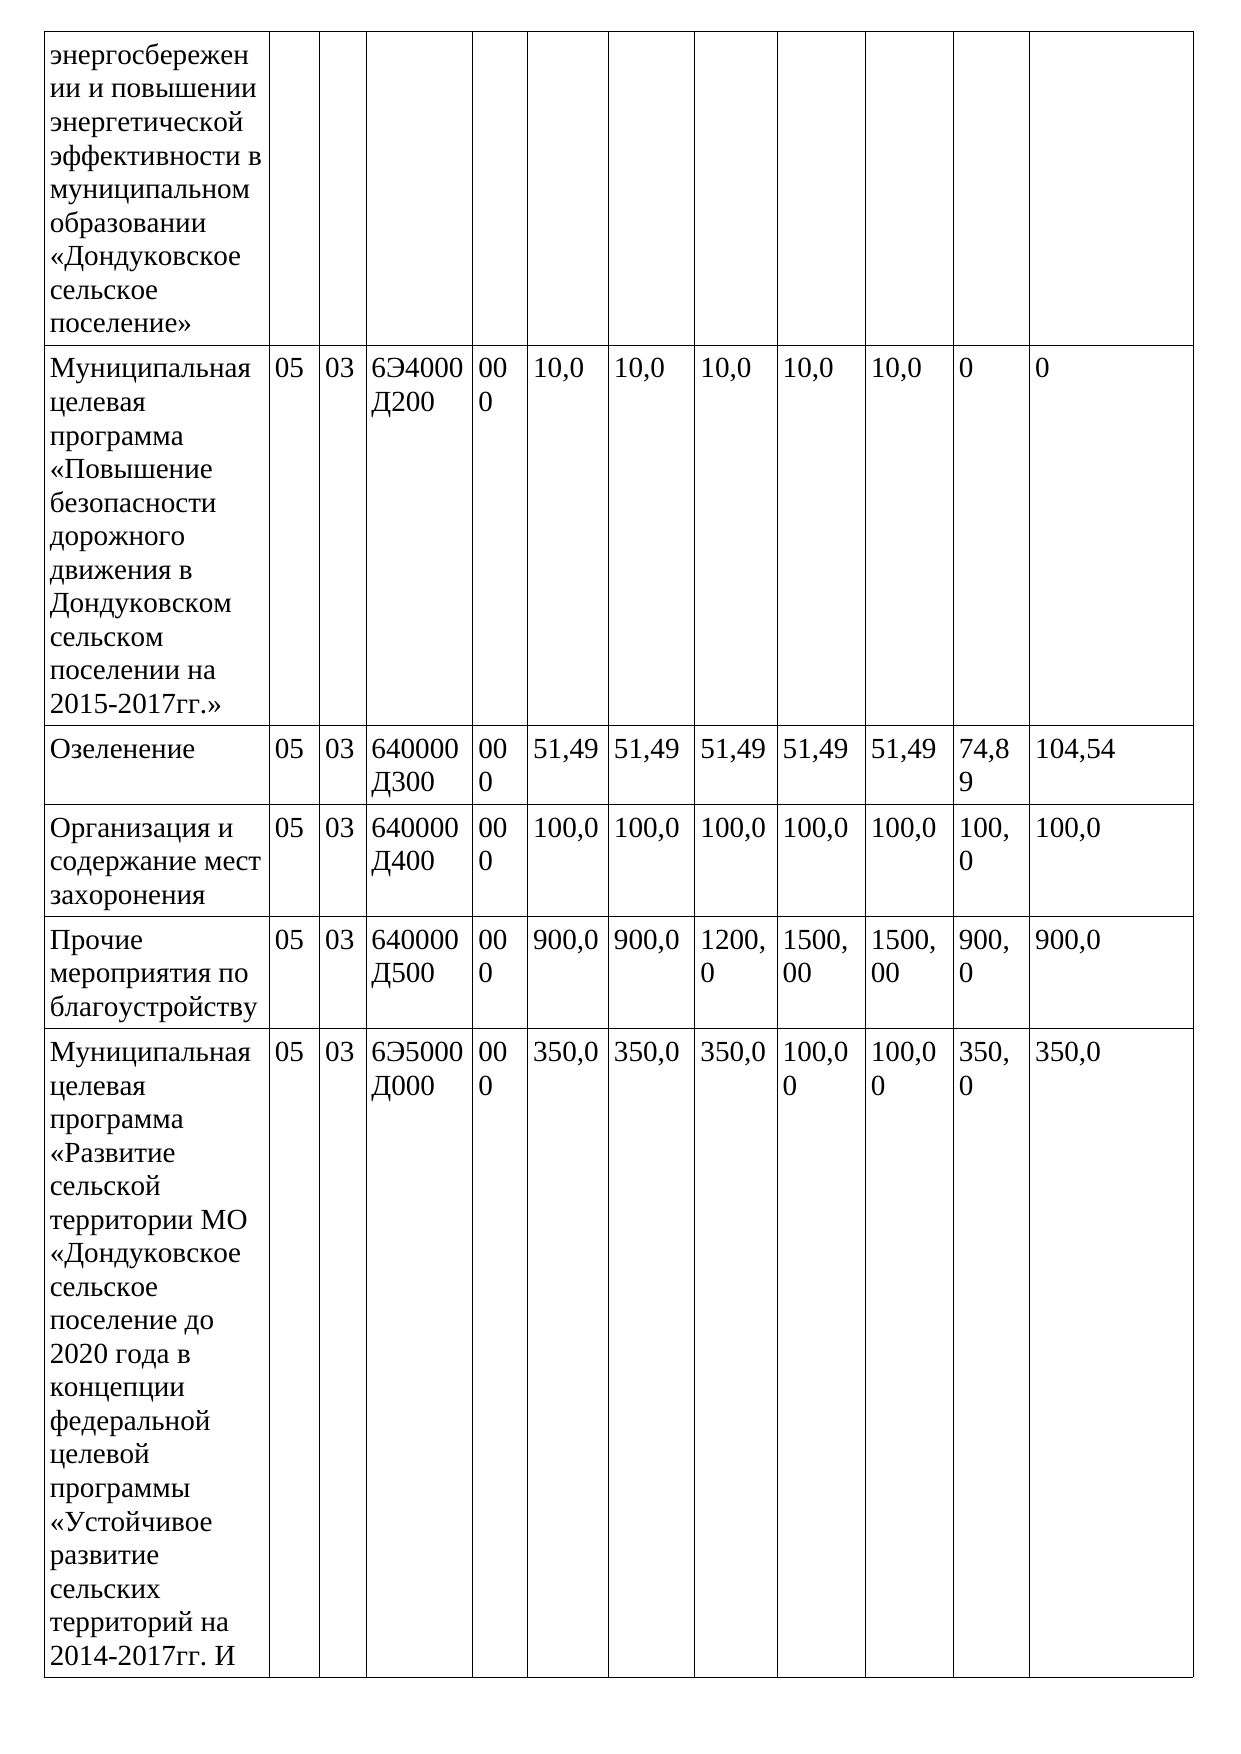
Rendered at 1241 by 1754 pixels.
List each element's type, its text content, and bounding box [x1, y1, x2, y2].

table_cell 900,0 [528, 917, 608, 1028]
table_cell 100,0 [609, 805, 694, 916]
table_cell [609, 32, 694, 345]
table_cell 100,0 [528, 805, 608, 916]
table_cell 640000Д500 [367, 917, 472, 1028]
table_cell 51,49 [778, 726, 865, 804]
table_cell 100,0 [695, 805, 777, 916]
table_cell 51,49 [866, 726, 953, 804]
table_cell 10,0 [695, 346, 777, 725]
table_cell 000 [473, 917, 527, 1028]
table_cell 640000Д400 [367, 805, 472, 916]
table_cell 1500,00 [866, 917, 953, 1028]
table_cell [367, 32, 472, 345]
table_cell 03 [320, 805, 366, 916]
table_cell 350,0 [954, 1029, 1029, 1677]
table_cell 51,49 [695, 726, 777, 804]
table_cell 100,0 [954, 805, 1029, 916]
table_cell 10,0 [778, 346, 865, 725]
table_cell 10,0 [528, 346, 608, 725]
table_cell 100,00 [778, 1029, 865, 1677]
table_cell 000 [473, 726, 527, 804]
table_cell 100,0 [778, 805, 865, 916]
table_cell 104,54 [1030, 726, 1193, 804]
table_cell 000 [473, 805, 527, 916]
table_cell Муниципальная целевая программа «Повышение безопасности дорожного движения в Дондуковском сельском поселении на 2015-2017гг.» [45, 346, 269, 725]
table_cell 100,0 [866, 805, 953, 916]
table_cell 10,0 [609, 346, 694, 725]
table_cell 350,0 [609, 1029, 694, 1677]
table_cell 51,49 [609, 726, 694, 804]
table_cell 05 [270, 1029, 319, 1677]
table_cell 900,0 [954, 917, 1029, 1028]
table_cell 900,0 [1030, 917, 1193, 1028]
table_cell 900,0 [609, 917, 694, 1028]
table_cell 000 [473, 1029, 527, 1677]
table_cell [778, 32, 865, 345]
table_cell Муниципальная целевая программа «Развитие сельской территории МО «Дондуковское сельское поселение до 2020 года в концепции федеральной целевой программы «Устойчивое развитие сельских территорий на 2014-2017гг. И [45, 1029, 269, 1677]
table_cell [473, 32, 527, 345]
table_cell 350,0 [528, 1029, 608, 1677]
table_cell 350,0 [1030, 1029, 1193, 1677]
table_cell [270, 32, 319, 345]
table_cell 640000Д300 [367, 726, 472, 804]
table_cell 6Э5000Д000 [367, 1029, 472, 1677]
table_cell 0 [1030, 346, 1193, 725]
table_cell 03 [320, 346, 366, 725]
table_cell 05 [270, 917, 319, 1028]
table_cell [954, 32, 1029, 345]
table_cell 1500,00 [778, 917, 865, 1028]
table_cell 05 [270, 805, 319, 916]
table_cell 1200,0 [695, 917, 777, 1028]
table_cell Организация и содержание мест захоронения [45, 805, 269, 916]
table_cell 350,0 [695, 1029, 777, 1677]
table_cell [320, 32, 366, 345]
table_cell 03 [320, 917, 366, 1028]
table_cell 100,0 [1030, 805, 1193, 916]
table_cell 100,00 [866, 1029, 953, 1677]
table_cell Прочие мероприятия по благоустройству [45, 917, 269, 1028]
table_cell [528, 32, 608, 345]
table_cell энергосбережении и повышении энергетической эффективности в муниципальном образовании «Дондуковское сельское поселение» [45, 32, 269, 345]
table_cell 74,89 [954, 726, 1029, 804]
table_cell [695, 32, 777, 345]
table_cell 000 [473, 346, 527, 725]
table_cell [1030, 32, 1193, 345]
table_cell 03 [320, 726, 366, 804]
table_cell 51,49 [528, 726, 608, 804]
table_cell 03 [320, 1029, 366, 1677]
table_cell 6Э4000Д200 [367, 346, 472, 725]
table_cell 0 [954, 346, 1029, 725]
table_cell 10,0 [866, 346, 953, 725]
table_cell Озеленение [45, 726, 269, 804]
table_cell 05 [270, 346, 319, 725]
table_cell 05 [270, 726, 319, 804]
table_cell [866, 32, 953, 345]
